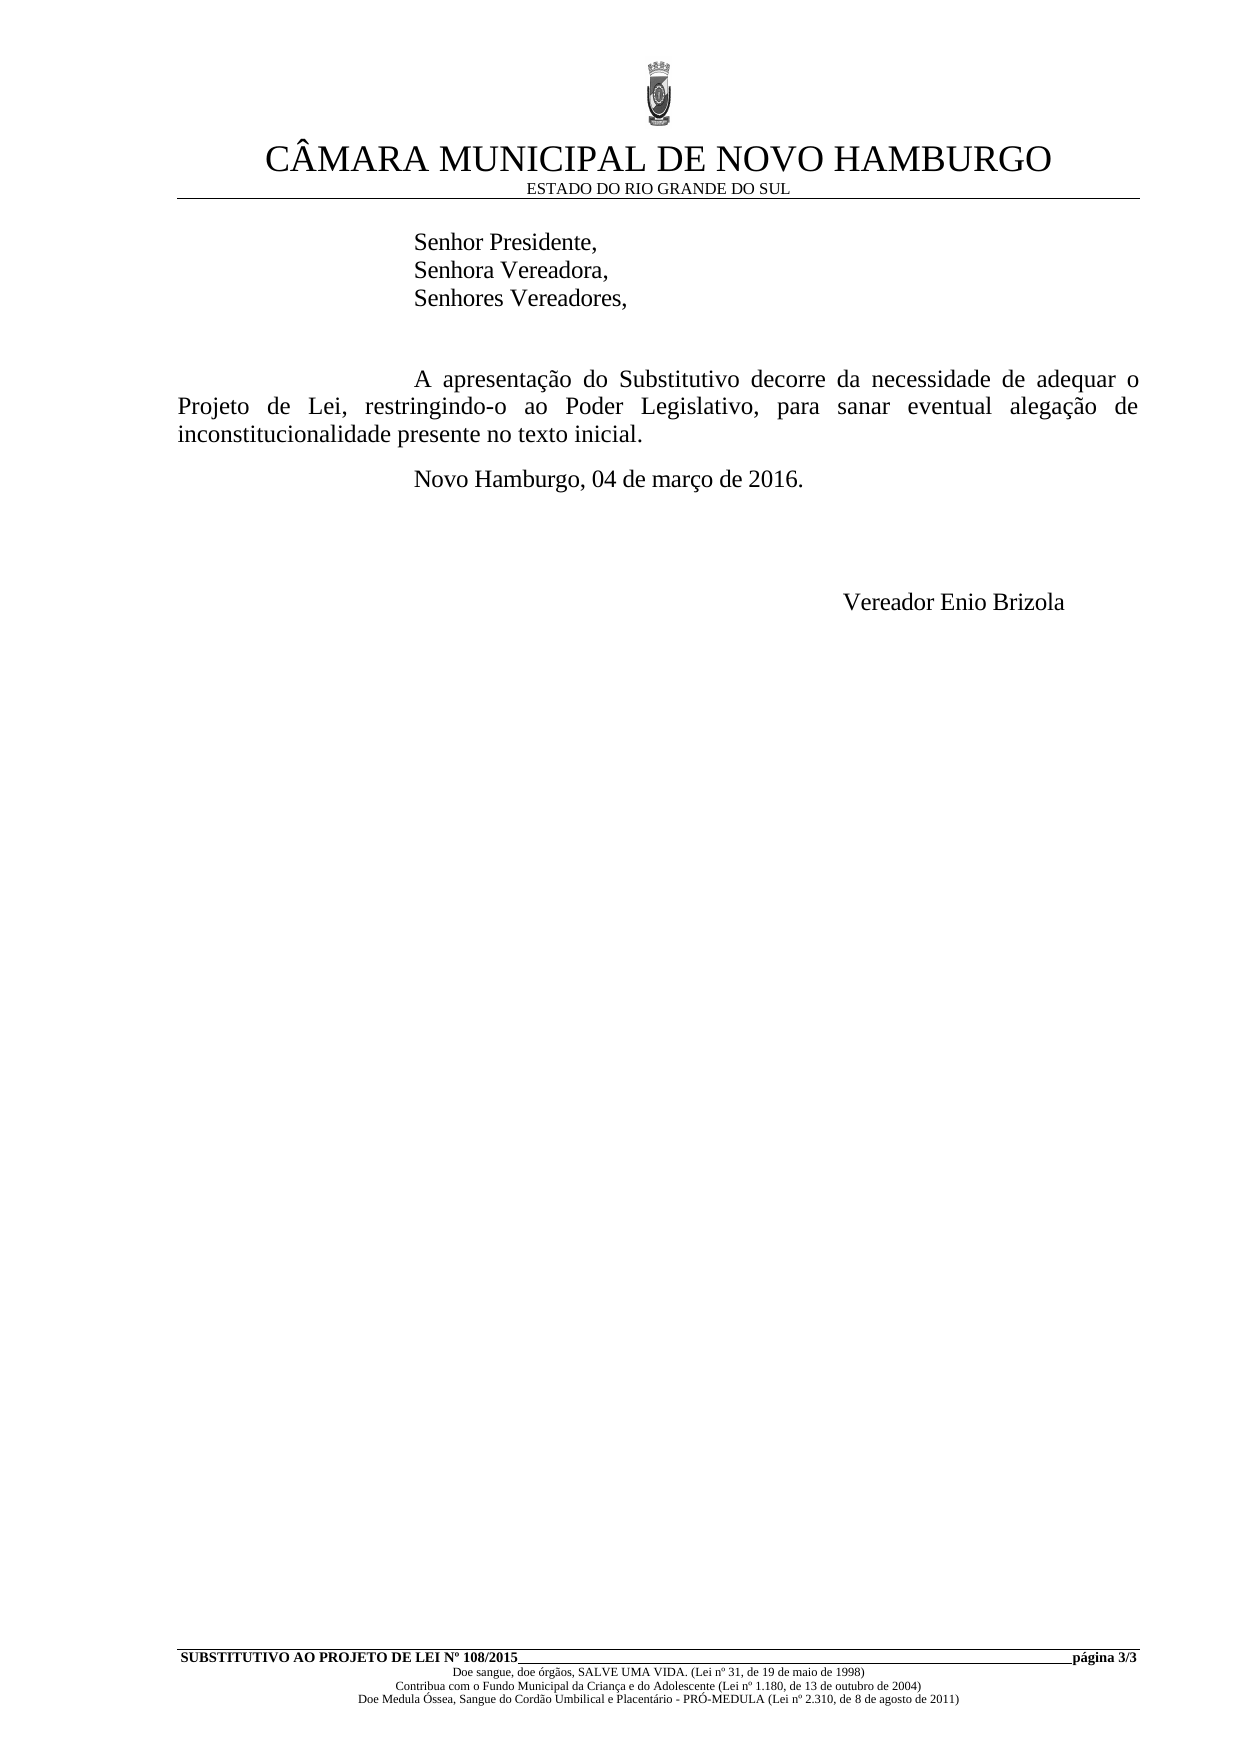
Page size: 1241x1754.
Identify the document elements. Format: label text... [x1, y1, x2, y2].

text Senhora Vereadora, [177, 256, 1140, 284]
text Vereador Enio Brizola [768, 588, 1140, 615]
text Novo Hamburgo, 04 de março de 2016. [177, 466, 1140, 493]
text Senhor Presidente, [177, 228, 1140, 256]
text Senhores Vereadores, [177, 284, 1140, 311]
text A apresentação do Substitutivo decorre da necessidade de adequar o Projeto de Lei, restringindo-o ao Poder Legislativo, para sanar eventual alegação de inconstitucionalidade presente no texto inicial. [177, 365, 1140, 448]
